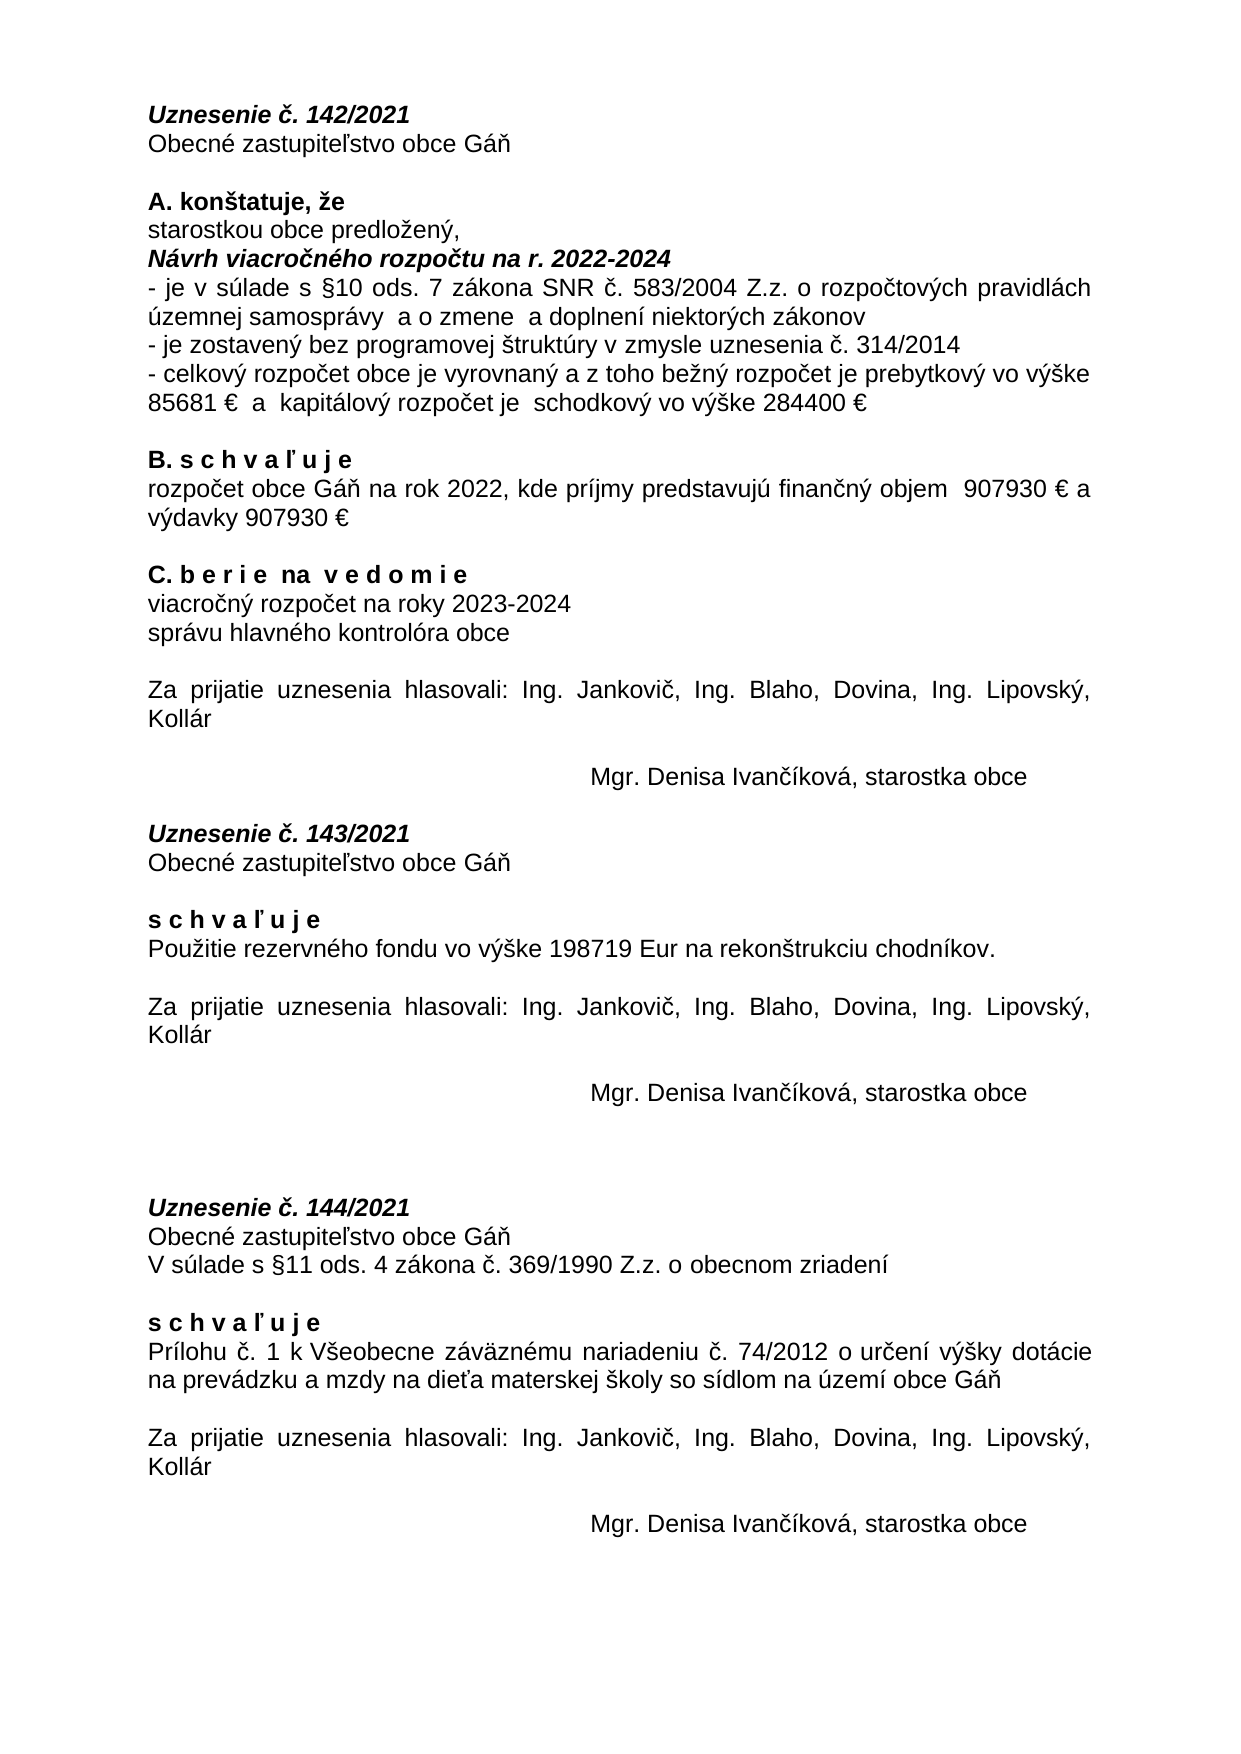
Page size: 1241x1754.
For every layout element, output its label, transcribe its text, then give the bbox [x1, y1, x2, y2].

text rozpočet obce Gáň na rok 2022, kde príjmy predstavujú finančný objem 907930 € a výdavky 907930 € [148, 474, 1093, 532]
text - celkový rozpočet obce je vyrovnaný a z toho bežný rozpočet je prebytkový vo výške 85681 € a kapitálový rozpočet je schodkový vo výške 284400 € [148, 359, 1093, 417]
text A. konštatuje, že [148, 187, 1093, 216]
text Použitie rezervného fondu vo výške 198719 Eur na rekonštrukciu chodníkov. [148, 934, 1093, 963]
text Mgr. Denisa Ivančíková, starostka obce [516, 762, 1093, 791]
text Za prijatie uznesenia hlasovali: Ing. Jankovič, Ing. Blaho, Dovina, Ing. Lipovský, Kollár [148, 992, 1093, 1049]
text B. s c h v a ľ u j e [148, 446, 1093, 474]
text s c h v a ľ u j e [148, 1308, 1093, 1337]
text Mgr. Denisa Ivančíková, starostka obce [516, 1509, 1093, 1538]
text starostkou obce predložený, [148, 216, 1093, 244]
text s c h v a ľ u j e [148, 906, 1093, 934]
text Obecné zastupiteľstvo obce Gáň [148, 1222, 1093, 1251]
text Za prijatie uznesenia hlasovali: Ing. Jankovič, Ing. Blaho, Dovina, Ing. Lipovský, Kollár [148, 1423, 1093, 1481]
text Uznesenie č. 142/2021 [148, 101, 1093, 129]
text správu hlavného kontrolóra obce [148, 618, 1093, 647]
text V súlade s §11 ods. 4 zákona č. 369/1990 Z.z. o obecnom zriadení [148, 1251, 1093, 1279]
text Za prijatie uznesenia hlasovali: Ing. Jankovič, Ing. Blaho, Dovina, Ing. Lipovský, Kollár [148, 676, 1093, 733]
text Mgr. Denisa Ivančíková, starostka obce [516, 1078, 1093, 1107]
text viacročný rozpočet na roky 2023-2024 [148, 589, 1093, 618]
text Uznesenie č. 143/2021 [148, 819, 1093, 848]
text Uznesenie č. 144/2021 [148, 1193, 1093, 1222]
text Obecné zastupiteľstvo obce Gáň [148, 848, 1093, 877]
text Návrh viacročného rozpočtu na r. 2022-2024 [148, 244, 1093, 273]
text C. b e r i e na v e d o m i e [148, 561, 1093, 589]
text - je v súlade s §10 ods. 7 zákona SNR č. 583/2004 Z.z. o rozpočtových pravidlách územnej samosprávy a o zmene a doplnení niektorých zákonov [148, 273, 1093, 331]
text Prílohu č. 1 k Všeobecne záväznému nariadeniu č. 74/2012 o určení výšky dotácie na prevádzku a mzdy na dieťa materskej školy so sídlom na území obce Gáň [148, 1337, 1093, 1394]
text - je zostavený bez programovej štruktúry v zmysle uznesenia č. 314/2014 [148, 331, 1093, 359]
text Obecné zastupiteľstvo obce Gáň [148, 129, 1093, 158]
